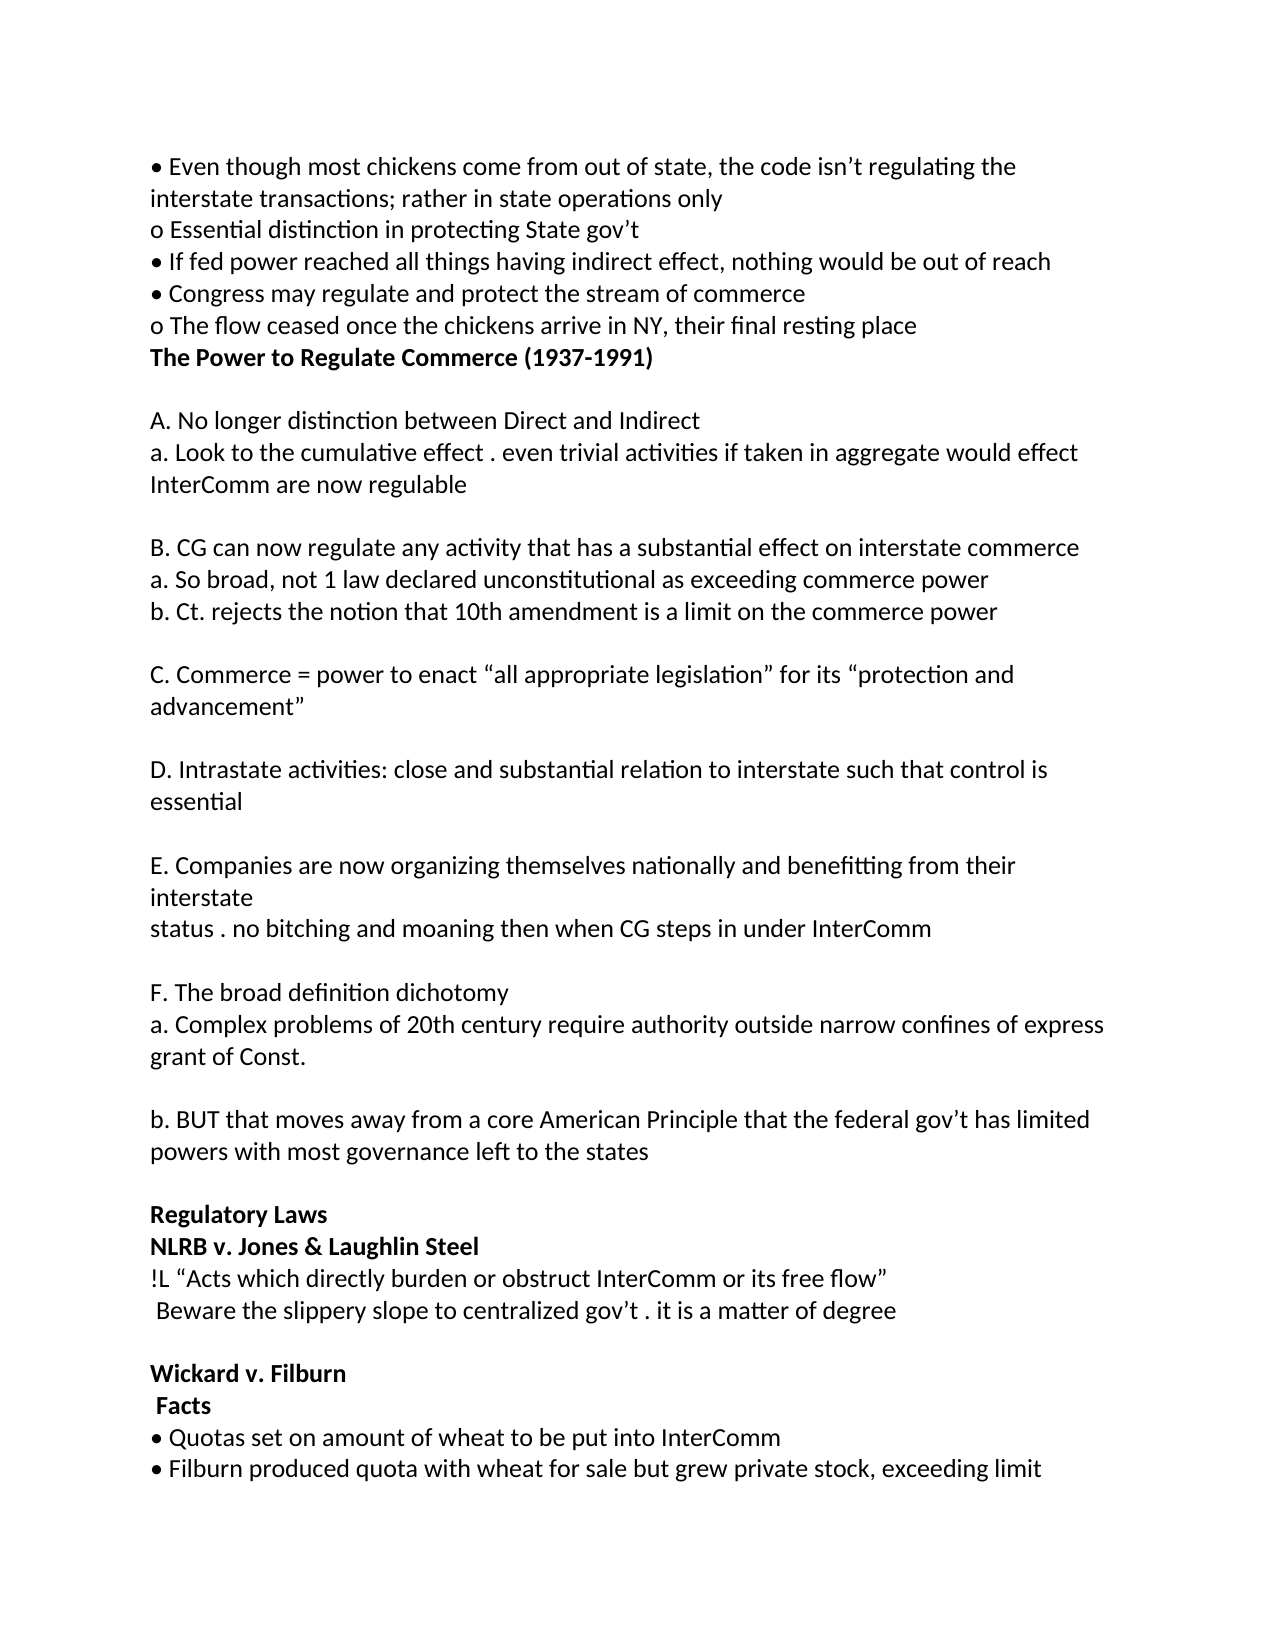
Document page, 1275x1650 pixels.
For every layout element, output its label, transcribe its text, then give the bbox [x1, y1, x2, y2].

text status . no bitching and moaning then when CG steps in under InterComm [150, 912, 1125, 944]
text Regulatory Laws [150, 1198, 1125, 1230]
text a. Complex problems of 20th century require authority outside narrow confines of express grant of Const. [150, 1008, 1125, 1071]
text Wickard v. Filburn [150, 1357, 1125, 1389]
text • If fed power reached all things having indirect effect, nothing would be out of reach [150, 245, 1125, 277]
text NLRB v. Jones & Laughlin Steel [150, 1230, 1125, 1262]
text o Essential distinction in protecting State gov’t [150, 213, 1125, 245]
text • Filburn produced quota with wheat for sale but grew private stock, exceeding limit [150, 1453, 1125, 1484]
text InterComm are now regulable [150, 468, 1125, 499]
text b. Ct. rejects the notion that 10th amendment is a limit on the commerce power [150, 595, 1125, 627]
text D. Intrastate activities: close and substantial relation to interstate such that control is essential [150, 754, 1125, 817]
text The Power to Regulate Commerce (1937-1991) [150, 341, 1125, 372]
text • Quotas set on amount of wheat to be put into InterComm [150, 1421, 1125, 1453]
text Facts [150, 1389, 1125, 1421]
text a. Look to the cumulative effect . even trivial activities if taken in aggregate would effect [150, 436, 1125, 468]
text E. Companies are now organizing themselves nationally and benefitting from their interstate [150, 849, 1125, 912]
text C. Commerce = power to enact “all appropriate legislation” for its “protection and advancement” [150, 658, 1125, 722]
text b. BUT that moves away from a core American Principle that the federal gov’t has limited powers with most governance left to the states [150, 1103, 1125, 1167]
text B. CG can now regulate any activity that has a substantial effect on interstate commerce [150, 531, 1125, 563]
text F. The broad definition dichotomy [150, 976, 1125, 1008]
text a. So broad, not 1 law declared unconstitutional as exceeding commerce power [150, 563, 1125, 595]
text A. No longer distinction between Direct and Indirect [150, 404, 1125, 436]
text • Even though most chickens come from out of state, the code isn’t regulating the interstate transactions; rather in state operations only [150, 150, 1125, 213]
text Beware the slippery slope to centralized gov’t . it is a matter of degree [150, 1294, 1125, 1326]
text o The flow ceased once the chickens arrive in NY, their final resting place [150, 309, 1125, 341]
text !L “Acts which directly burden or obstruct InterComm or its free flow” [150, 1262, 1125, 1294]
text • Congress may regulate and protect the stream of commerce [150, 277, 1125, 309]
